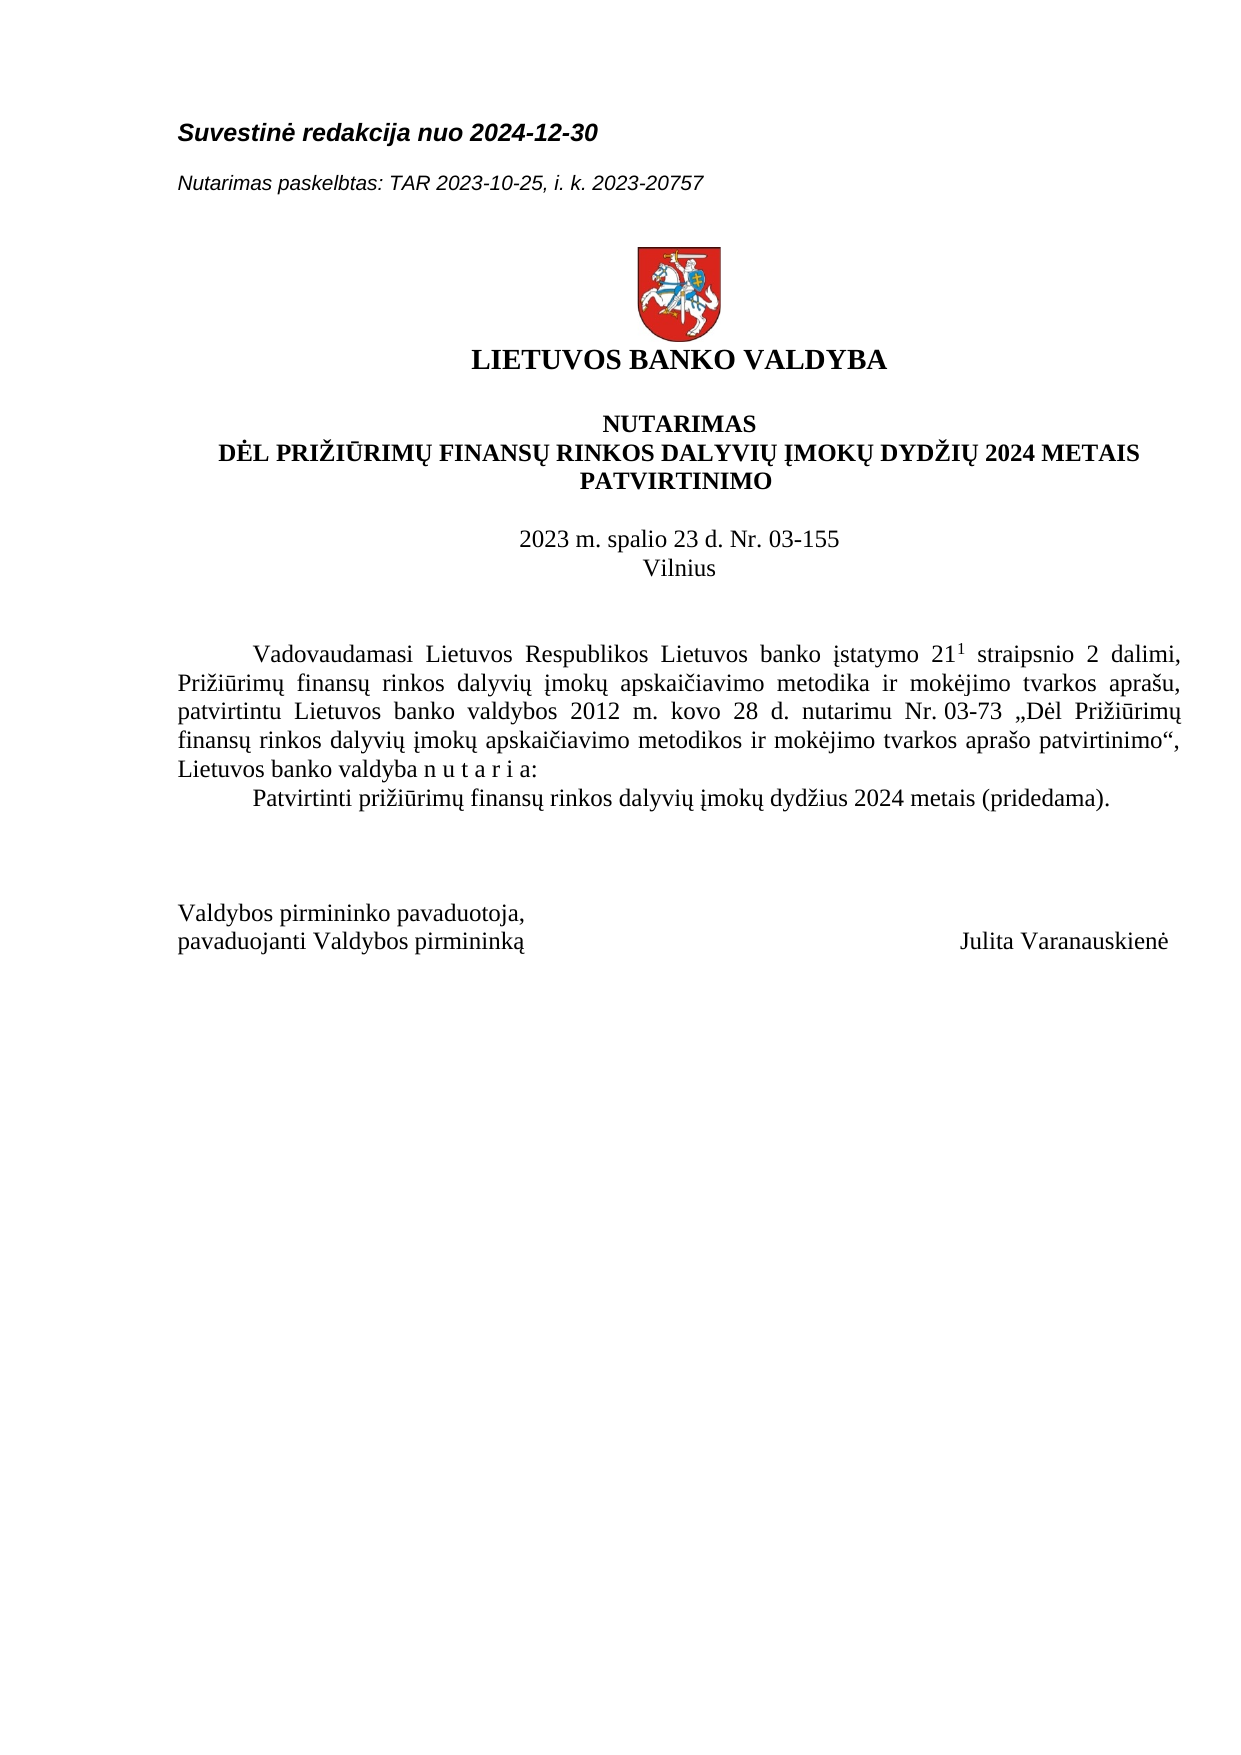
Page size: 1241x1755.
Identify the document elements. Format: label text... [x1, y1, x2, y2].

text Vilnius [177, 553, 1181, 581]
text PATVIRTINIMO [177, 466, 1181, 495]
text 2023 m. spalio 23 d. Nr. 03-155 [177, 524, 1181, 553]
text Patvirtinti prižiūrimų finansų rinkos dalyvių įmokų dydžius 2024 metais (pridedama). [177, 783, 1181, 811]
text DĖL PRIŽIŪRIMŲ FINANSŲ RINKOS DALYVIŲ ĮMOKŲ DYDŽIŲ 2024 METAIS [177, 438, 1181, 466]
text LIETUVOS BANKO VALDYBA [177, 342, 1181, 375]
text NUTARIMAS [177, 409, 1181, 438]
text Vadovaudamasi Lietuvos Respublikos Lietuvos banko įstatymo 211 straipsnio 2 dalimi, Prižiūrimų finansų rinkos dalyvių įmokų apskaičiavimo metodika ir mokėjimo tvarkos aprašu, patvirtintu Lietuvos banko valdybos 2012 m. kovo 28 d. nutarimu Nr. 03-73 „Dėl Prižiūrimų finansų rinkos dalyvių įmokų apskaičiavimo metodikos ir mokėjimo tvarkos aprašo patvirtinimo“, Lietuvos banko valdyba n u t a r i a: [177, 639, 1181, 783]
text Nutarimas paskelbtas: TAR 2023-10-25, i. k. 2023-20757 [177, 171, 1181, 195]
text Valdybos pirmininko pavaduotoja, [177, 898, 1181, 926]
text Suvestinė redakcija nuo 2024-12-30 [177, 118, 1181, 147]
subtitle pavaduojanti Valdybos pirmininką Julita Varanauskienė [177, 926, 1181, 955]
